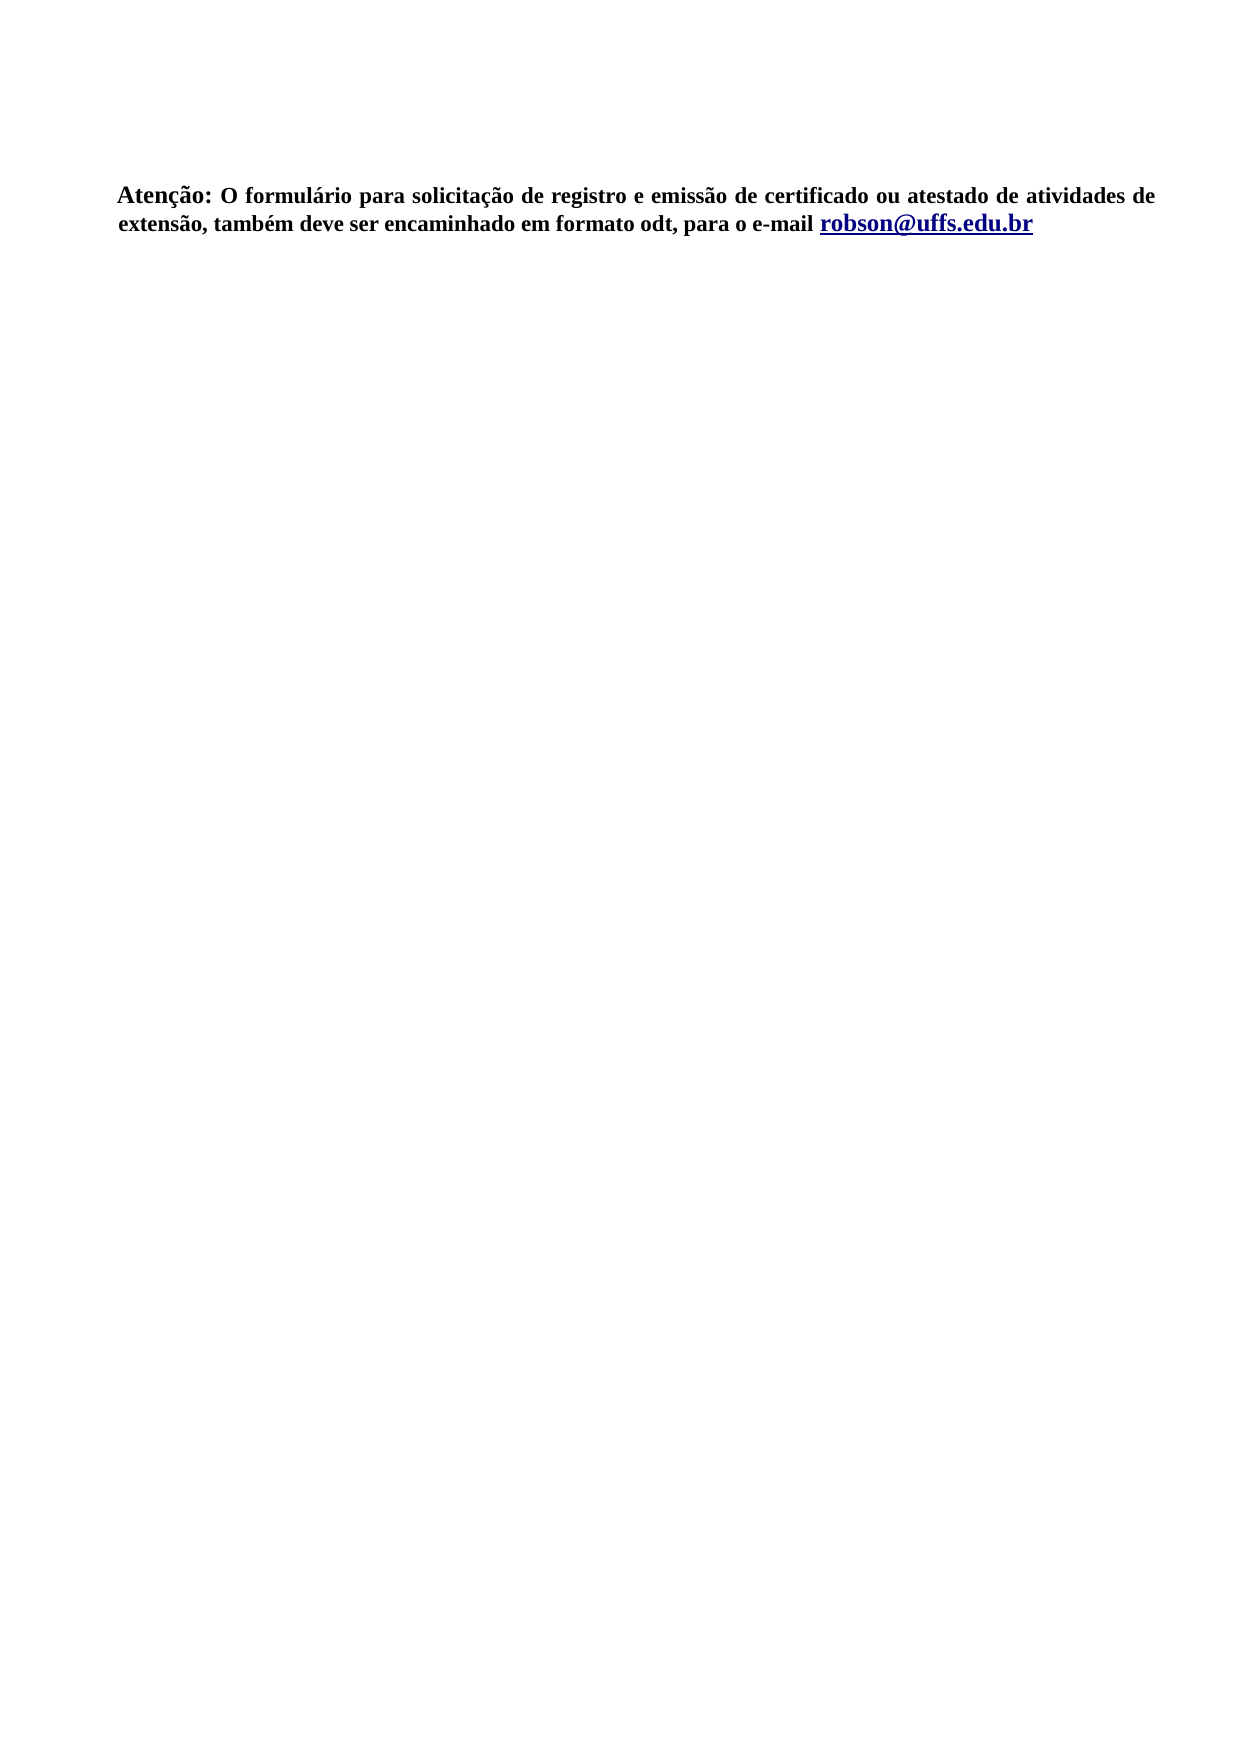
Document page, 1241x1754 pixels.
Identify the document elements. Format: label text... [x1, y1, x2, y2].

text Atenção: O formulário para solicitação de registro e emissão de certificado ou atestado de atividades de extensão, também deve ser encaminhado em formato odt, para o e-mail robson@uffs.edu.br [117, 180, 1158, 237]
